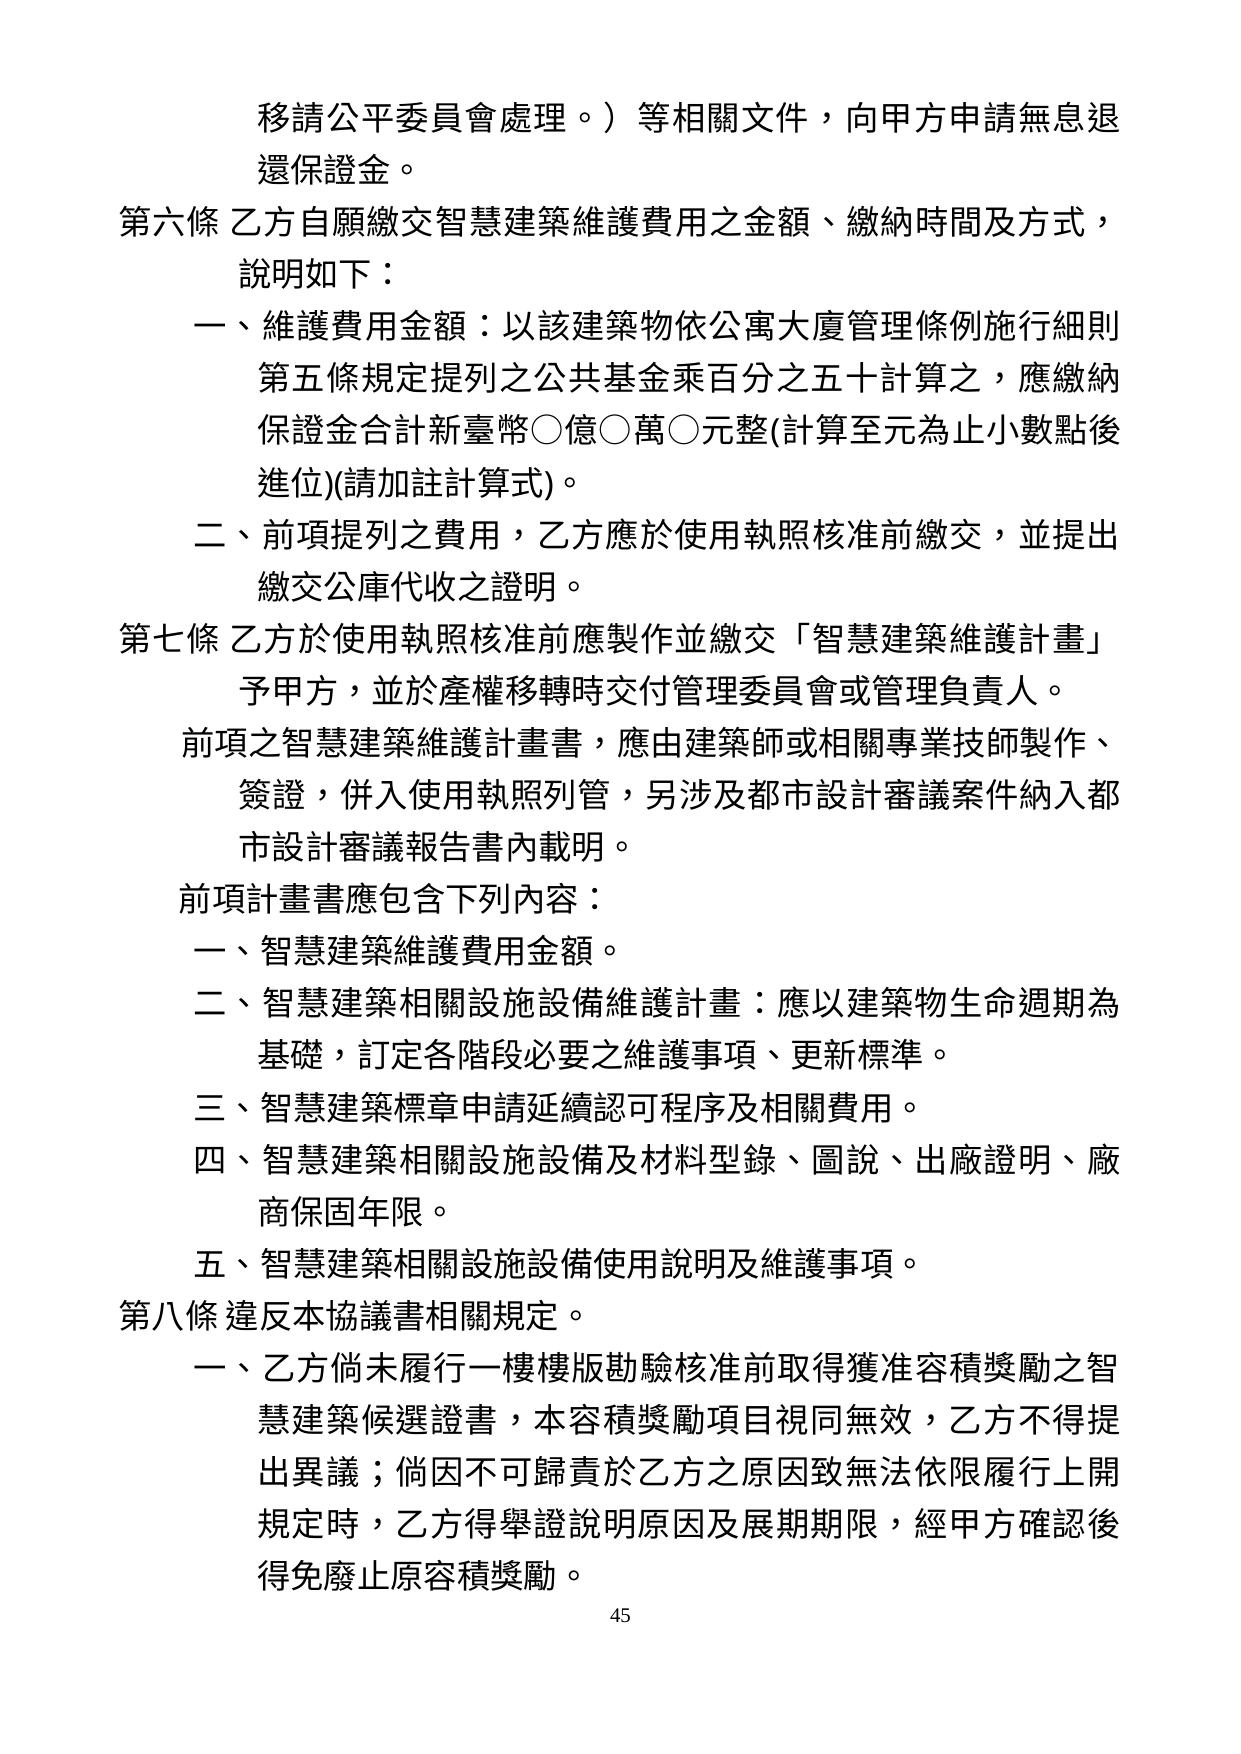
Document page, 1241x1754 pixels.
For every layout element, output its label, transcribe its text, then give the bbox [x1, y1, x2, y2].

text 四、智慧建築相關設施設備及材料型錄、圖說、出廠證明、廠商保固年限。 [193, 1130, 1122, 1234]
text 二、前項提列之費用，乙方應於使用執照核准前繳交，並提出繳交公庫代收之證明。 [193, 505, 1122, 609]
text 第八條 違反本協議書相關規定。 [118, 1287, 1122, 1339]
text 一、智慧建築維護費用金額。 [193, 922, 1122, 974]
text 第七條 乙方於使用執照核准前應製作並繳交「智慧建築維護計畫」予甲方，並於產權移轉時交付管理委員會或管理負責人。 [118, 609, 1122, 714]
text 五、智慧建築相關設施設備使用說明及維護事項。 [193, 1234, 1122, 1287]
text 一、乙方倘未履行一樓樓版勘驗核准前取得獲准容積獎勵之智慧建築候選證書，本容積獎勵項目視同無效，乙方不得提出異議；倘因不可歸責於乙方之原因致無法依限履行上開規定時，乙方得舉證說明原因及展期期限，經甲方確認後得免廢止原容積獎勵。 [193, 1339, 1122, 1599]
text 移請公平委員會處理。）等相關文件，向甲方申請無息退還保證金。 [193, 89, 1122, 193]
text 三、智慧建築標章申請延續認可程序及相關費用。 [193, 1078, 1122, 1130]
text 二、智慧建築相關設施設備維護計畫：應以建築物生命週期為基礎，訂定各階段必要之維護事項、更新標準。 [193, 974, 1122, 1078]
text 前項計畫書應包含下列內容： [118, 870, 1122, 922]
text 前項之智慧建築維護計畫書，應由建築師或相關專業技師製作、簽證，併入使用執照列管，另涉及都市設計審議案件納入都市設計審議報告書內載明。 [118, 714, 1122, 870]
text 一、維護費用金額：以該建築物依公寓大廈管理條例施行細則第五條規定提列之公共基金乘百分之五十計算之，應繳納保證金合計新臺幣○億○萬○元整(計算至元為止小數點後進位)(請加註計算式)。 [193, 297, 1122, 505]
text 第六條 乙方自願繳交智慧建築維護費用之金額、繳納時間及方式，說明如下： [118, 193, 1122, 297]
